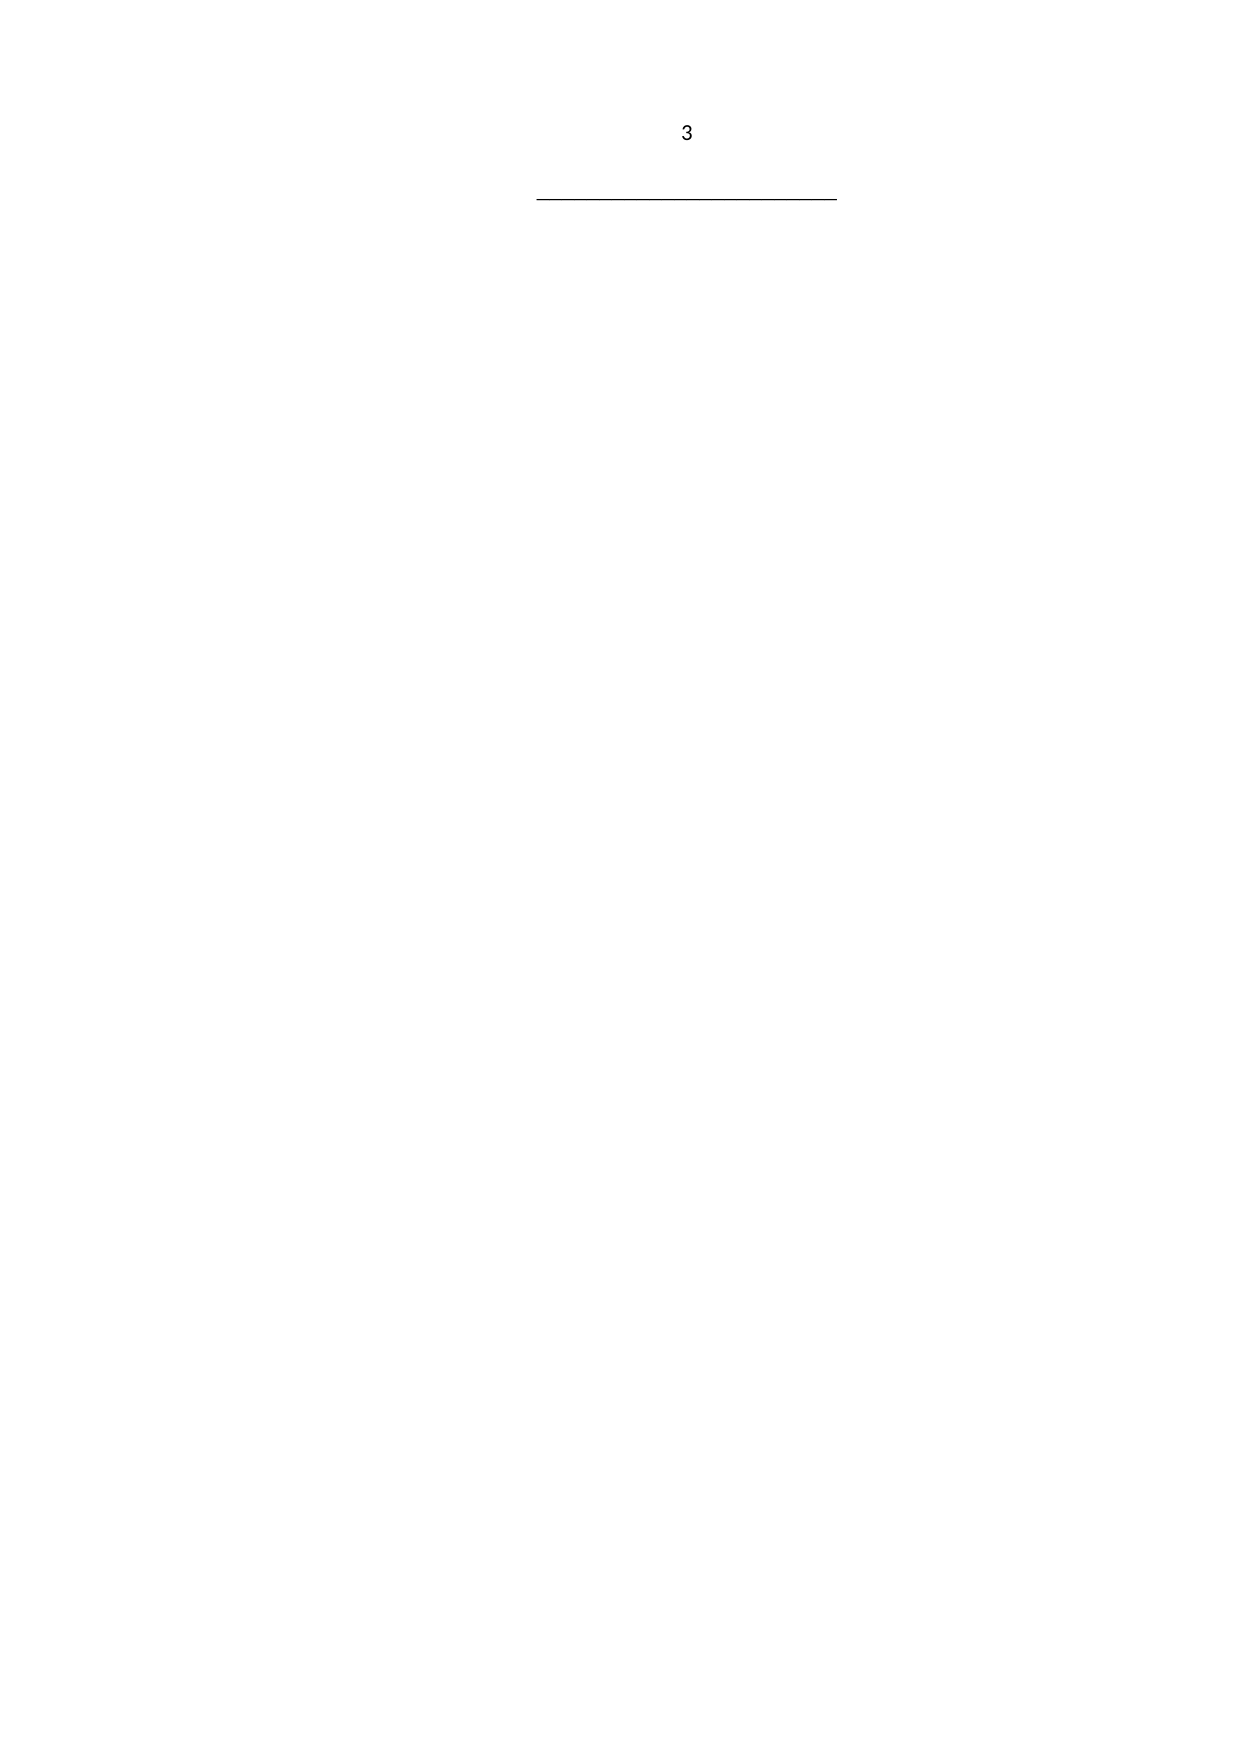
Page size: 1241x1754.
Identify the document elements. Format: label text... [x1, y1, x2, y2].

text ________________________ [177, 174, 1196, 203]
